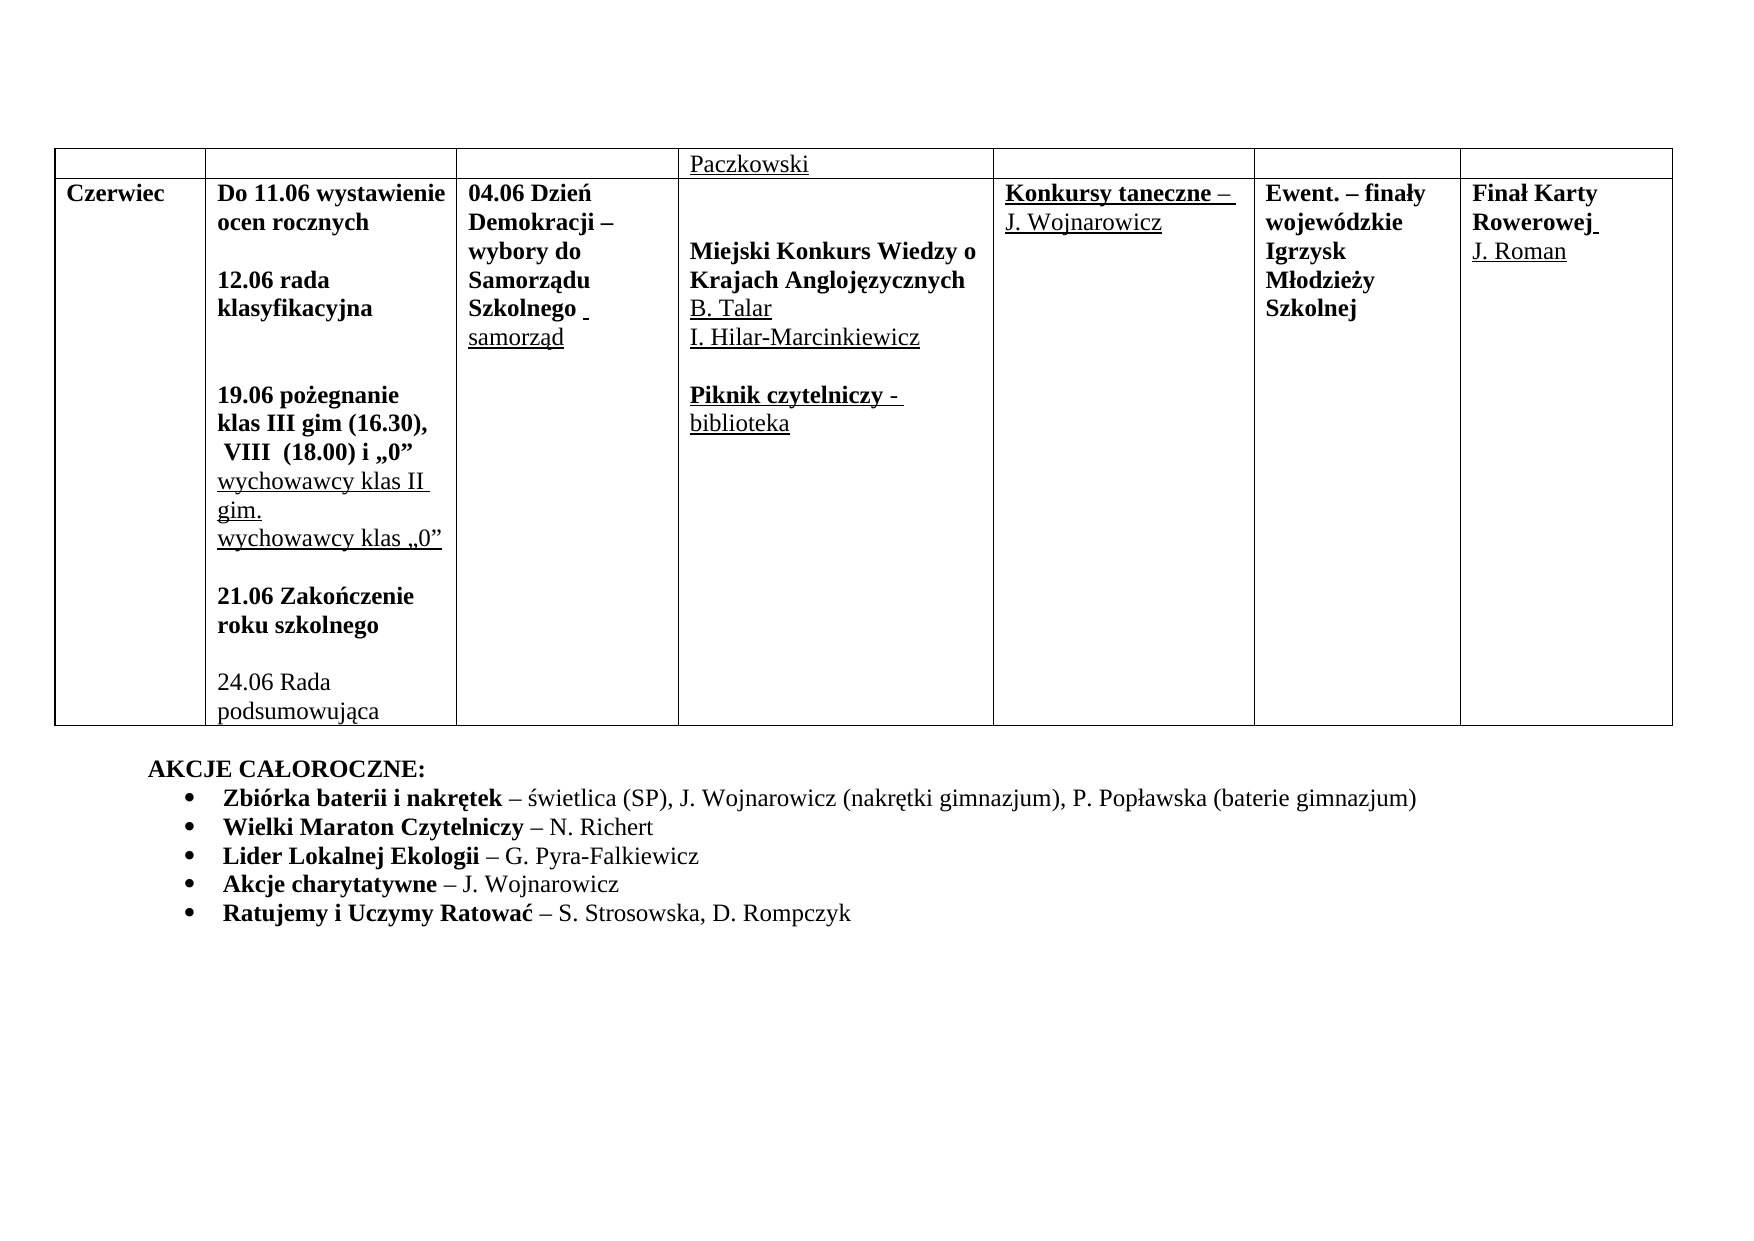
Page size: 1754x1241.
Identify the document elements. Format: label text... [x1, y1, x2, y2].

text AKCJE CAŁOROCZNE: [148, 754, 1606, 783]
table_cell Ewent. – finały wojewódzkie Igrzysk Młodzieży Szkolnej [1255, 179, 1460, 725]
table_cell [1461, 149, 1672, 177]
table_cell Czerwiec [56, 179, 205, 725]
table_cell Finał Karty Rowerowej J. Roman [1461, 179, 1672, 725]
list Zbiórka baterii i nakrętek – świetlica (SP), J. Wojnarowicz (nakrętki gimnazjum), P. Popławska (baterie gimnazjum) [185, 783, 1606, 812]
table_cell Do 11.06 wystawienie ocen rocznych 12.06 rada klasyfikacyjna 19.06 pożegnanie klas III gim (16.30), VIII (18.00) i „0” wychowawcy klas II gim. wychowawcy klas „0” 21.06 Zakończenie roku szkolnego 24.06 Rada podsumowująca [206, 179, 456, 725]
list Akcje charytatywne – J. Wojnarowicz [185, 869, 1606, 898]
list Ratujemy i Uczymy Ratować – S. Strosowska, D. Rompczyk [185, 898, 1606, 927]
table_cell [1255, 149, 1460, 177]
table_cell Miejski Konkurs Wiedzy o Krajach Anglojęzycznych B. Talar I. Hilar-Marcinkiewicz Piknik czytelniczy - biblioteka [679, 179, 993, 725]
table_cell Konkursy taneczne – J. Wojnarowicz [994, 179, 1254, 725]
table_cell [457, 149, 678, 177]
list Lider Lokalnej Ekologii – G. Pyra-Falkiewicz [185, 841, 1606, 869]
table_cell 04.06 Dzień Demokracji – wybory do Samorządu Szkolnego samorząd [457, 179, 678, 725]
table_cell Paczkowski [679, 149, 993, 177]
table_cell [206, 149, 456, 177]
list Wielki Maraton Czytelniczy – N. Richert [185, 812, 1606, 841]
table_cell [56, 149, 205, 177]
table_cell [994, 149, 1254, 177]
